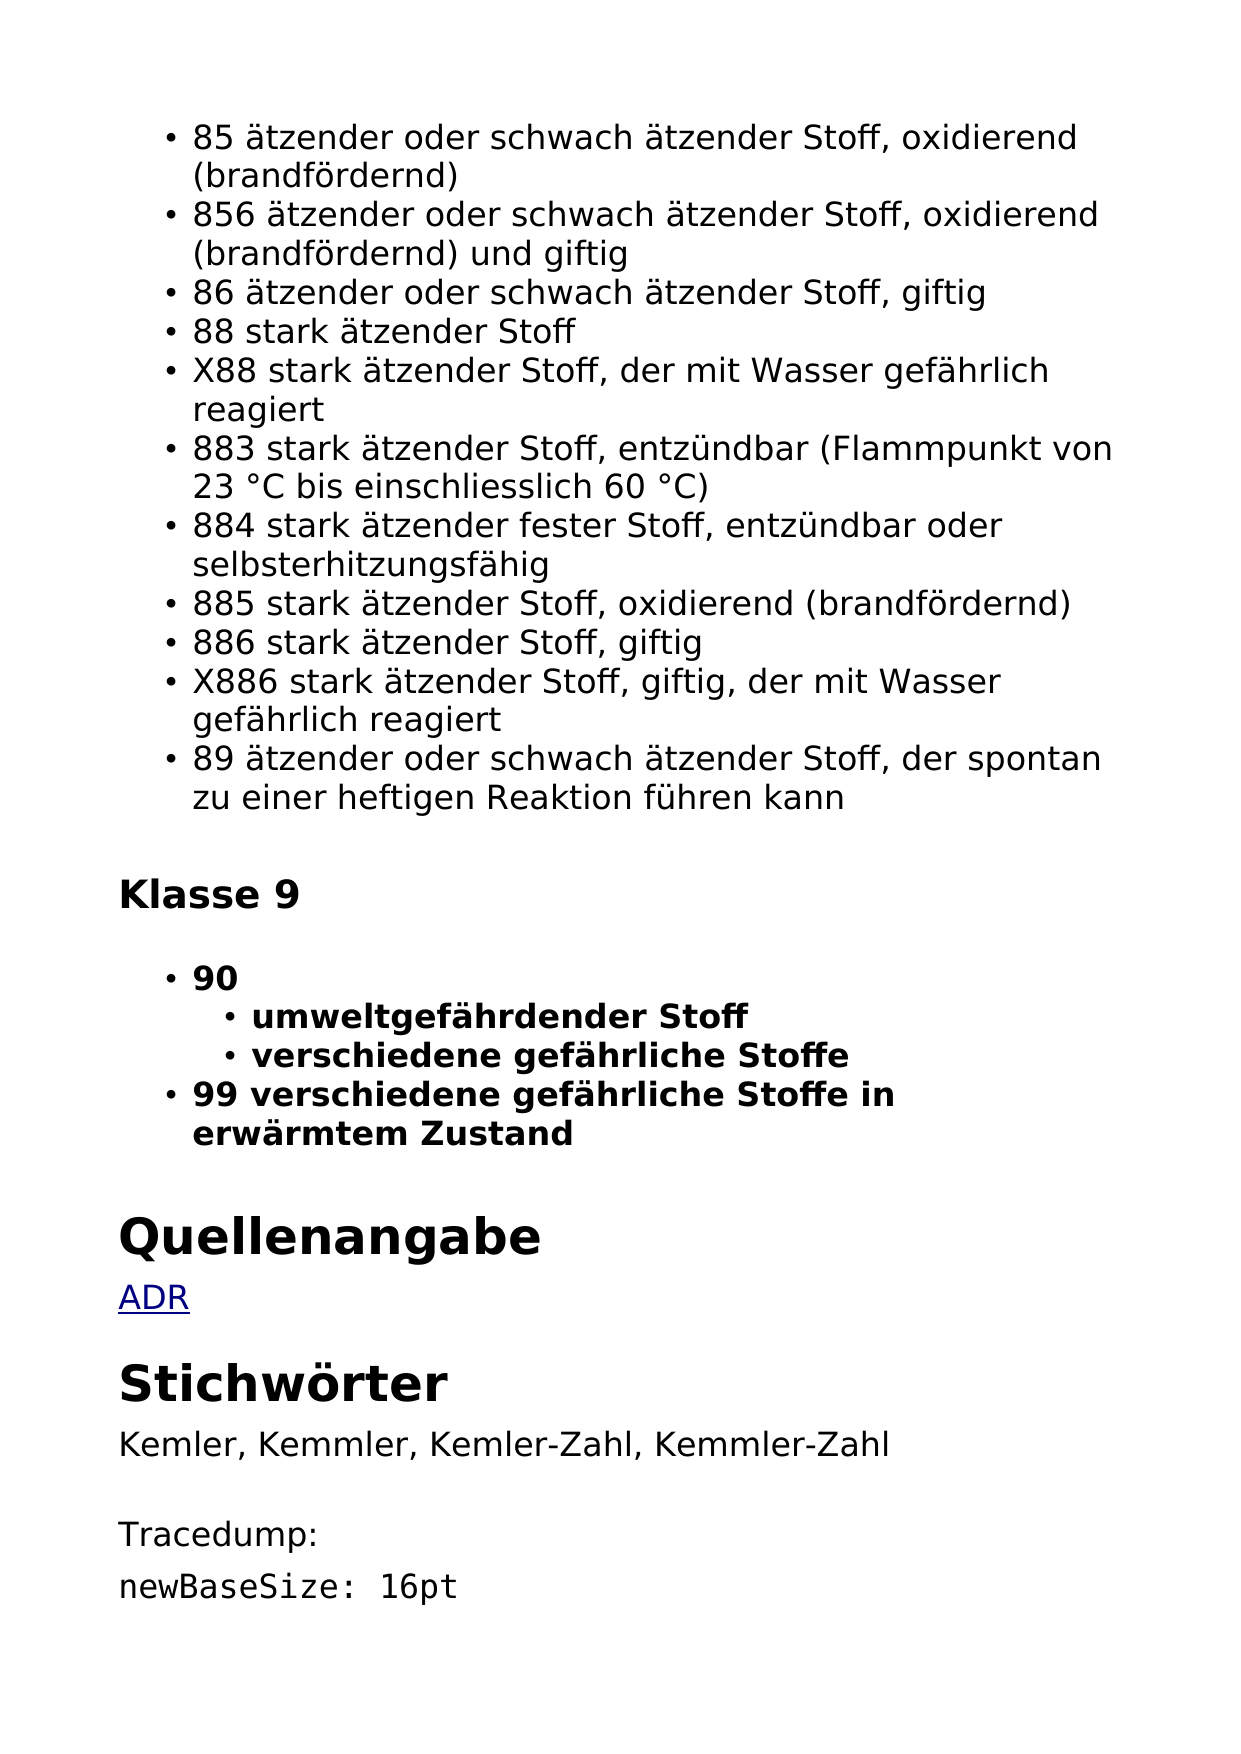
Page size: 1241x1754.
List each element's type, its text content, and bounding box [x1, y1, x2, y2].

list 89 ätzender oder schwach ätzender Stoff, der spontan zu einer heftigen Reaktion führen kann [177, 740, 1122, 817]
subtitle Stichwörter [118, 1355, 1122, 1413]
text Tracedump: [118, 1477, 1122, 1555]
list 88 stark ätzender Stoff [177, 312, 1122, 351]
list 883 stark ätzender Stoff, entzündbar (Flammpunkt von 23 °C bis einschliesslich 60 °C) [177, 429, 1122, 507]
text ADR [118, 1279, 1122, 1317]
list 99 verschiedene gefährliche Stoffe in erwärmtem Zustand [177, 1076, 1122, 1153]
list umweltgefährdender Stoff [236, 998, 1122, 1037]
subtitle Klasse 9 [118, 872, 1122, 917]
text Kemler, Kemmler, Kemler-Zahl, Kemmler-Zahl [118, 1426, 1122, 1464]
text newBaseSize: 16pt [118, 1567, 1122, 1606]
list 885 stark ätzender Stoff, oxidierend (brandfördernd) [177, 584, 1122, 623]
list 85 ätzender oder schwach ätzender Stoff, oxidierend (brandfördernd) [177, 118, 1122, 196]
list verschiedene gefährliche Stoffe [236, 1037, 1122, 1076]
list 90 [177, 959, 1122, 998]
list 856 ätzender oder schwach ätzender Stoff, oxidierend (brandfördernd) und giftig [177, 196, 1122, 273]
subtitle Quellenangabe [118, 1208, 1122, 1266]
list 886 stark ätzender Stoff, giftig [177, 623, 1122, 662]
list 884 stark ätzender fester Stoff, entzündbar oder selbsterhitzungsfähig [177, 507, 1122, 584]
list X886 stark ätzender Stoff, giftig, der mit Wasser gefährlich reagiert [177, 662, 1122, 740]
list X88 stark ätzender Stoff, der mit Wasser gefährlich reagiert [177, 351, 1122, 429]
list 86 ätzender oder schwach ätzender Stoff, giftig [177, 273, 1122, 312]
